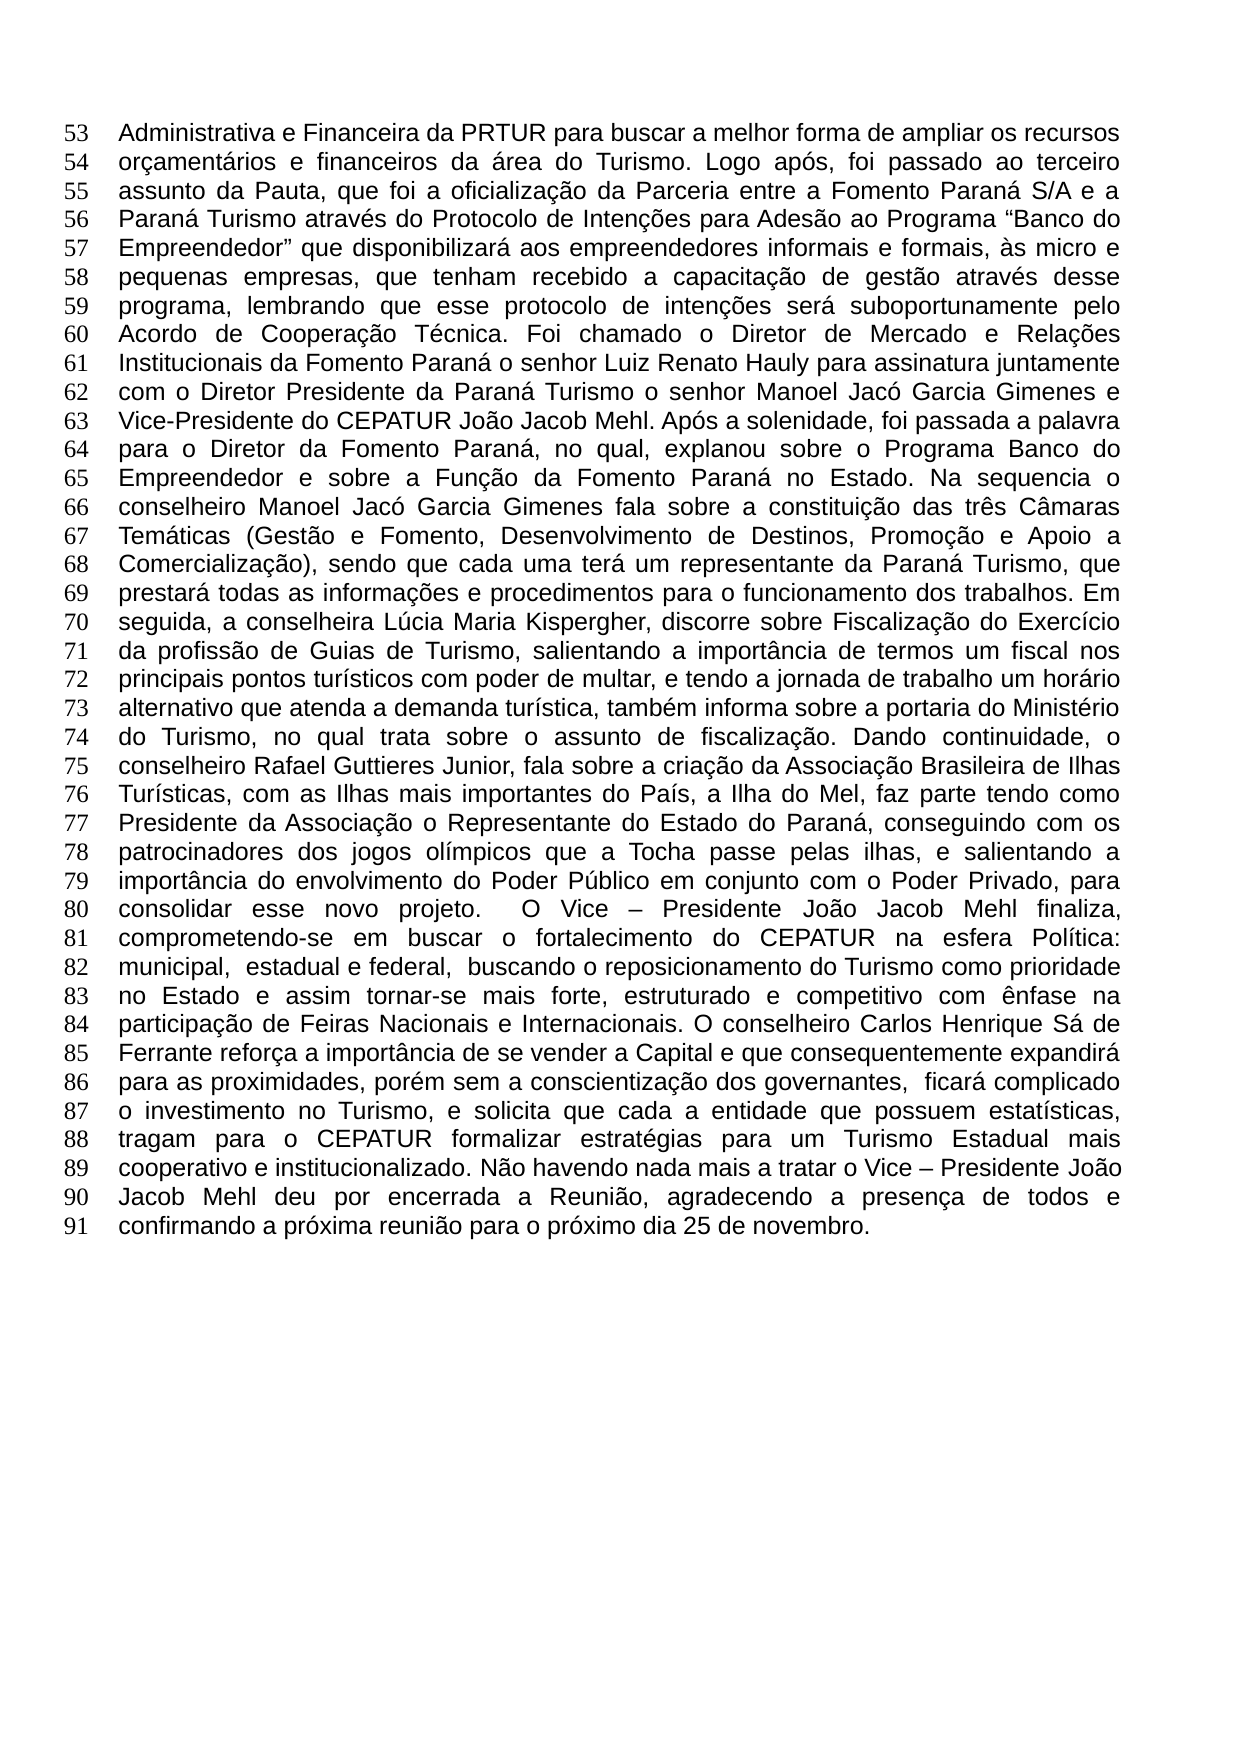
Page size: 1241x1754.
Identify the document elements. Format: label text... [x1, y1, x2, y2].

text Administrativa e Financeira da PRTUR para buscar a melhor forma de ampliar os recursos orçamentários e financeiros da área do Turismo. Logo após, foi passado ao terceiro assunto da Pauta, que foi a oficialização da Parceria entre a Fomento Paraná S/A e a Paraná Turismo através do Protocolo de Intenções para Adesão ao Programa “Banco do Empreendedor” que disponibilizará aos empreendedores informais e formais, às micro e pequenas empresas, que tenham recebido a capacitação de gestão através desse programa, lembrando que esse protocolo de intenções será suboportunamente pelo Acordo de Cooperação Técnica. Foi chamado o Diretor de Mercado e Relações Institucionais da Fomento Paraná o senhor Luiz Renato Hauly para assinatura juntamente com o Diretor Presidente da Paraná Turismo o senhor Manoel Jacó Garcia Gimenes e Vice-Presidente do CEPATUR João Jacob Mehl. Após a solenidade, foi passada a palavra para o Diretor da Fomento Paraná, no qual, explanou sobre o Programa Banco do Empreendedor e sobre a Função da Fomento Paraná no Estado. Na sequencia o conselheiro Manoel Jacó Garcia Gimenes fala sobre a constituição das três Câmaras Temáticas (Gestão e Fomento, Desenvolvimento de Destinos, Promoção e Apoio a Comercialização), sendo que cada uma terá um representante da Paraná Turismo, que prestará todas as informações e procedimentos para o funcionamento dos trabalhos. Em seguida, a conselheira Lúcia Maria Kispergher, discorre sobre Fiscalização do Exercício da profissão de Guias de Turismo, salientando a importância de termos um fiscal nos principais pontos turísticos com poder de multar, e tendo a jornada de trabalho um horário alternativo que atenda a demanda turística, também informa sobre a portaria do Ministério do Turismo, no qual trata sobre o assunto de fiscalização. Dando continuidade, o conselheiro Rafael Guttieres Junior, fala sobre a criação da Associação Brasileira de Ilhas Turísticas, com as Ilhas mais importantes do País, a Ilha do Mel, faz parte tendo como Presidente da Associação o Representante do Estado do Paraná, conseguindo com os patrocinadores dos jogos olímpicos que a Tocha passe pelas ilhas, e salientando a importância do envolvimento do Poder Público em conjunto com o Poder Privado, para consolidar esse novo projeto. O Vice – Presidente João Jacob Mehl finaliza, comprometendo-se em buscar o fortalecimento do CEPATUR na esfera Política: municipal, estadual e federal, buscando o reposicionamento do Turismo como prioridade no Estado e assim tornar-se mais forte, estruturado e competitivo com ênfase na participação de Feiras Nacionais e Internacionais. O conselheiro Carlos Henrique Sá de Ferrante reforça a importância de se vender a Capital e que consequentemente expandirá para as proximidades, porém sem a conscientização dos governantes, ficará complicado o investimento no Turismo, e solicita que cada a entidade que possuem estatísticas, tragam para o CEPATUR formalizar estratégias para um Turismo Estadual mais cooperativo e institucionalizado. Não havendo nada mais a tratar o Vice – Presidente João Jacob Mehl deu por encerrada a Reunião, agradecendo a presença de todos e confirmando a próxima reunião para o próximo dia 25 de novembro. [118, 118, 1122, 1239]
